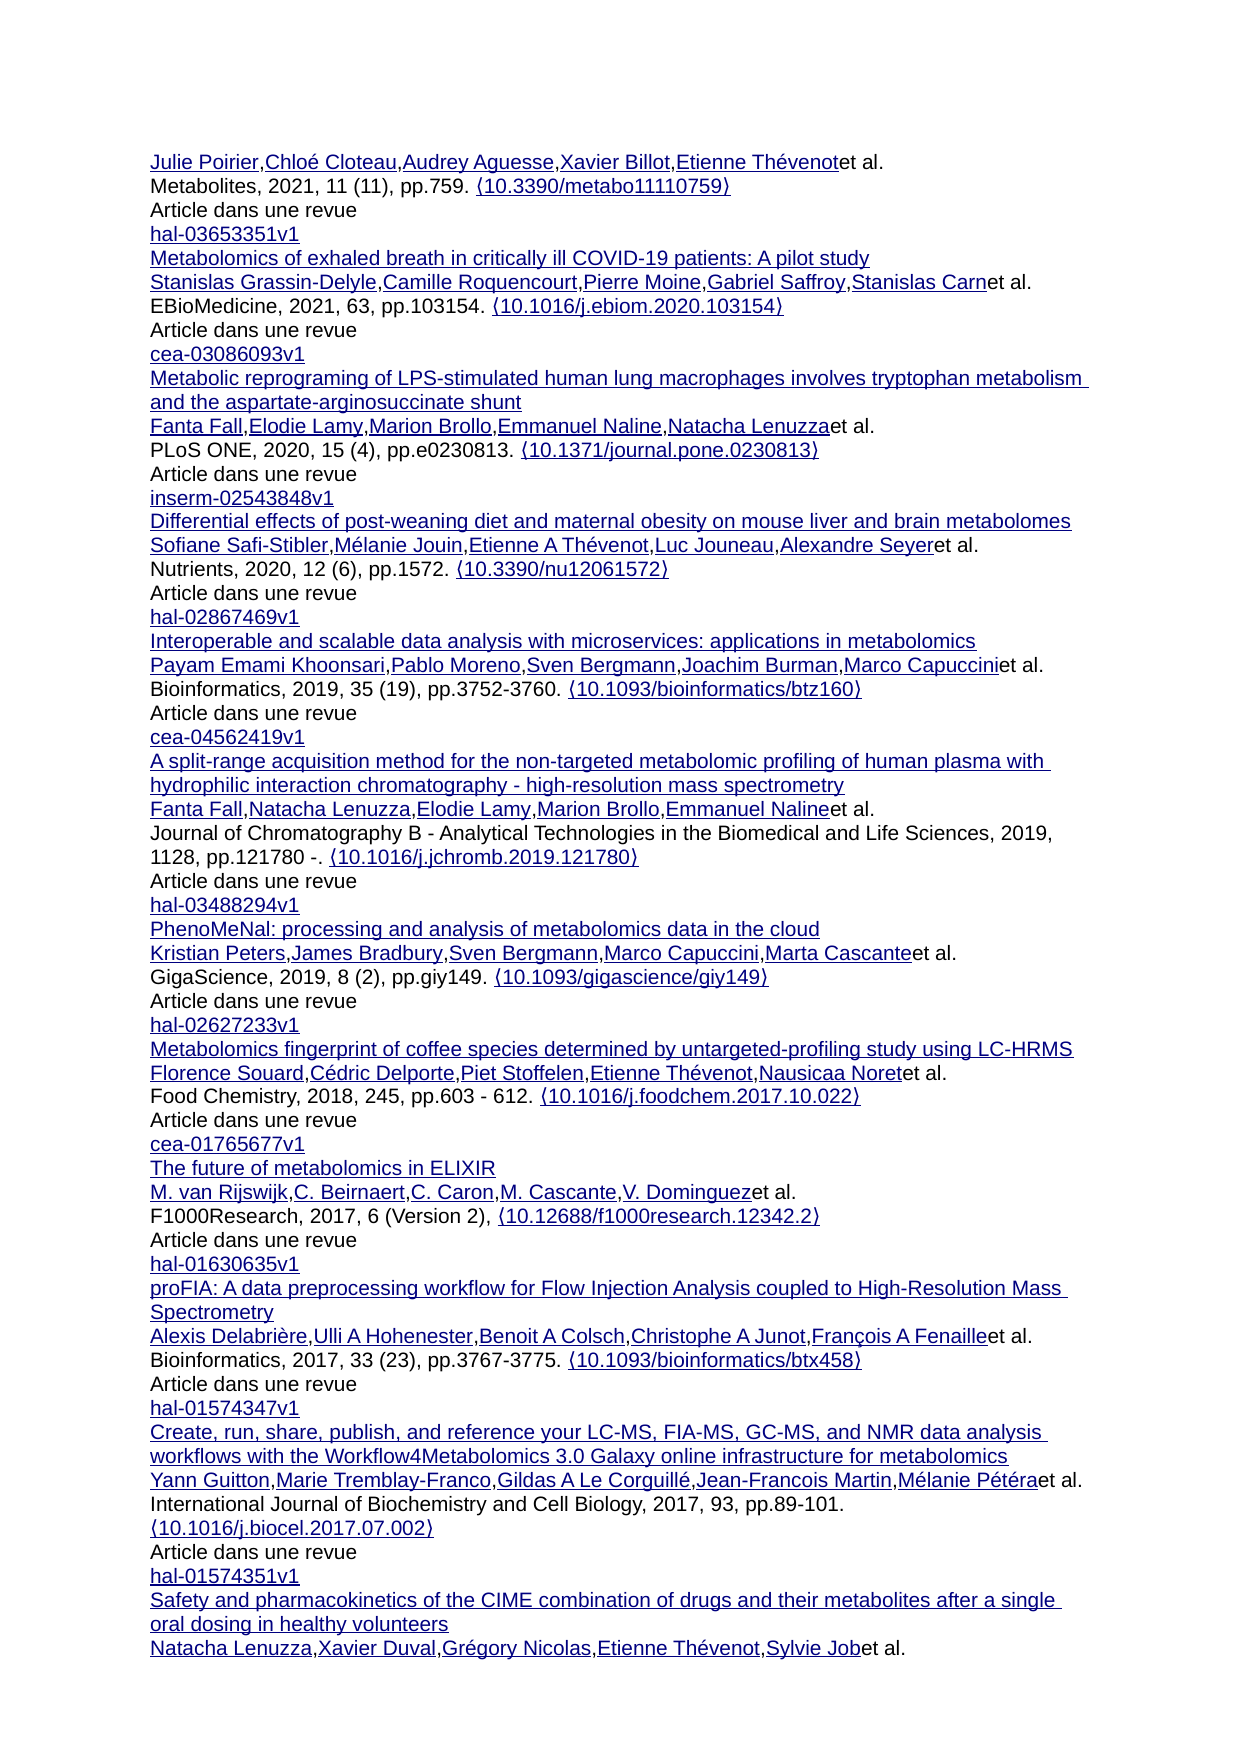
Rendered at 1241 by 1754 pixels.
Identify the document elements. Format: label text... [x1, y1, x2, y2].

table_cell A split-range acquisition method for the non-targeted metabolomic profiling of human plasma with hydrophilic interaction chromatography - high-resolution mass spectrometry Fanta Fall,Natacha Lenuzza,Elodie Lamy,Marion Brollo,Emmanuel Nalineet al. Journal of Chromatography B - Analytical Technologies in the Biomedical and Life Sciences, 2019, 1128, pp.121780 -. ⟨10.1016/j.jchromb.2019.121780⟩ Article dans une revue hal-03488294v1 [150, 749, 1090, 917]
table_cell PhenoMeNal: processing and analysis of metabolomics data in the cloud Kristian Peters,James Bradbury,Sven Bergmann,Marco Capuccini,Marta Cascanteet al. GigaScience, 2019, 8 (2), pp.giy149. ⟨10.1093/gigascience/giy149⟩ Article dans une revue hal-02627233v1 [150, 917, 1090, 1036]
table_cell Metabolomics fingerprint of coffee species determined by untargeted-profiling study using LC-HRMS Florence Souard,Cédric Delporte,Piet Stoffelen,Etienne Thévenot,Nausicaa Noretet al. Food Chemistry, 2018, 245, pp.603 - 612. ⟨10.1016/j.foodchem.2017.10.022⟩ Article dans une revue cea-01765677v1 [150, 1036, 1090, 1156]
table_cell The future of metabolomics in ELIXIR M. van Rijswijk,C. Beirnaert,C. Caron,M. Cascante,V. Dominguezet al. F1000Research, 2017, 6 (Version 2), ⟨10.12688/f1000research.12342.2⟩ Article dans une revue hal-01630635v1 [150, 1156, 1090, 1276]
table_cell Metabolomics of exhaled breath in critically ill COVID-19 patients: A pilot study Stanislas Grassin-Delyle,Camille Roquencourt,Pierre Moine,Gabriel Saffroy,Stanislas Carnet al. EBioMedicine, 2021, 63, pp.103154. ⟨10.1016/j.ebiom.2020.103154⟩ Article dans une revue cea-03086093v1 [150, 246, 1090, 366]
table_cell Create, run, share, publish, and reference your LC-MS, FIA-MS, GC-MS, and NMR data analysis workflows with the Workflow4Metabolomics 3.0 Galaxy online infrastructure for metabolomics Yann Guitton,Marie Tremblay-Franco,Gildas A Le Corguillé,Jean-Francois Martin,Mélanie Pétéraet al. International Journal of Biochemistry and Cell Biology, 2017, 93, pp.89-101. ⟨10.1016/j.biocel.2017.07.002⟩ Article dans une revue hal-01574351v1 [150, 1420, 1090, 1587]
table_cell Differential effects of post-weaning diet and maternal obesity on mouse liver and brain metabolomes Sofiane Safi-Stibler,Mélanie Jouin,Etienne A Thévenot,Luc Jouneau,Alexandre Seyeret al. Nutrients, 2020, 12 (6), pp.1572. ⟨10.3390/nu12061572⟩ Article dans une revue hal-02867469v1 [150, 509, 1090, 629]
table_cell proFIA: A data preprocessing workflow for Flow Injection Analysis coupled to High-Resolution Mass Spectrometry Alexis Delabrière,Ulli A Hohenester,Benoit A Colsch,Christophe A Junot,François A Fenailleet al. Bioinformatics, 2017, 33 (23), pp.3767-3775. ⟨10.1093/bioinformatics/btx458⟩ Article dans une revue hal-01574347v1 [150, 1276, 1090, 1420]
table_cell Safety and pharmacokinetics of the CIME combination of drugs and their metabolites after a single oral dosing in healthy volunteers Natacha Lenuzza,Xavier Duval,Grégory Nicolas,Etienne Thévenot,Sylvie Jobet al. [150, 1588, 1090, 1659]
table_cell Interoperable and scalable data analysis with microservices: applications in metabolomics Payam Emami Khoonsari,Pablo Moreno,Sven Bergmann,Joachim Burman,Marco Capucciniet al. Bioinformatics, 2019, 35 (19), pp.3752-3760. ⟨10.1093/bioinformatics/btz160⟩ Article dans une revue cea-04562419v1 [150, 629, 1090, 749]
table_cell Julie Poirier,Chloé Cloteau,Audrey Aguesse,Xavier Billot,Etienne Thévenotet al. Metabolites, 2021, 11 (11), pp.759. ⟨10.3390/metabo11110759⟩ Article dans une revue hal-03653351v1 [150, 150, 1090, 246]
table_cell Metabolic reprograming of LPS-stimulated human lung macrophages involves tryptophan metabolism and the aspartate-arginosuccinate shunt Fanta Fall,Elodie Lamy,Marion Brollo,Emmanuel Naline,Natacha Lenuzzaet al. PLoS ONE, 2020, 15 (4), pp.e0230813. ⟨10.1371/journal.pone.0230813⟩ Article dans une revue inserm-02543848v1 [150, 366, 1090, 509]
